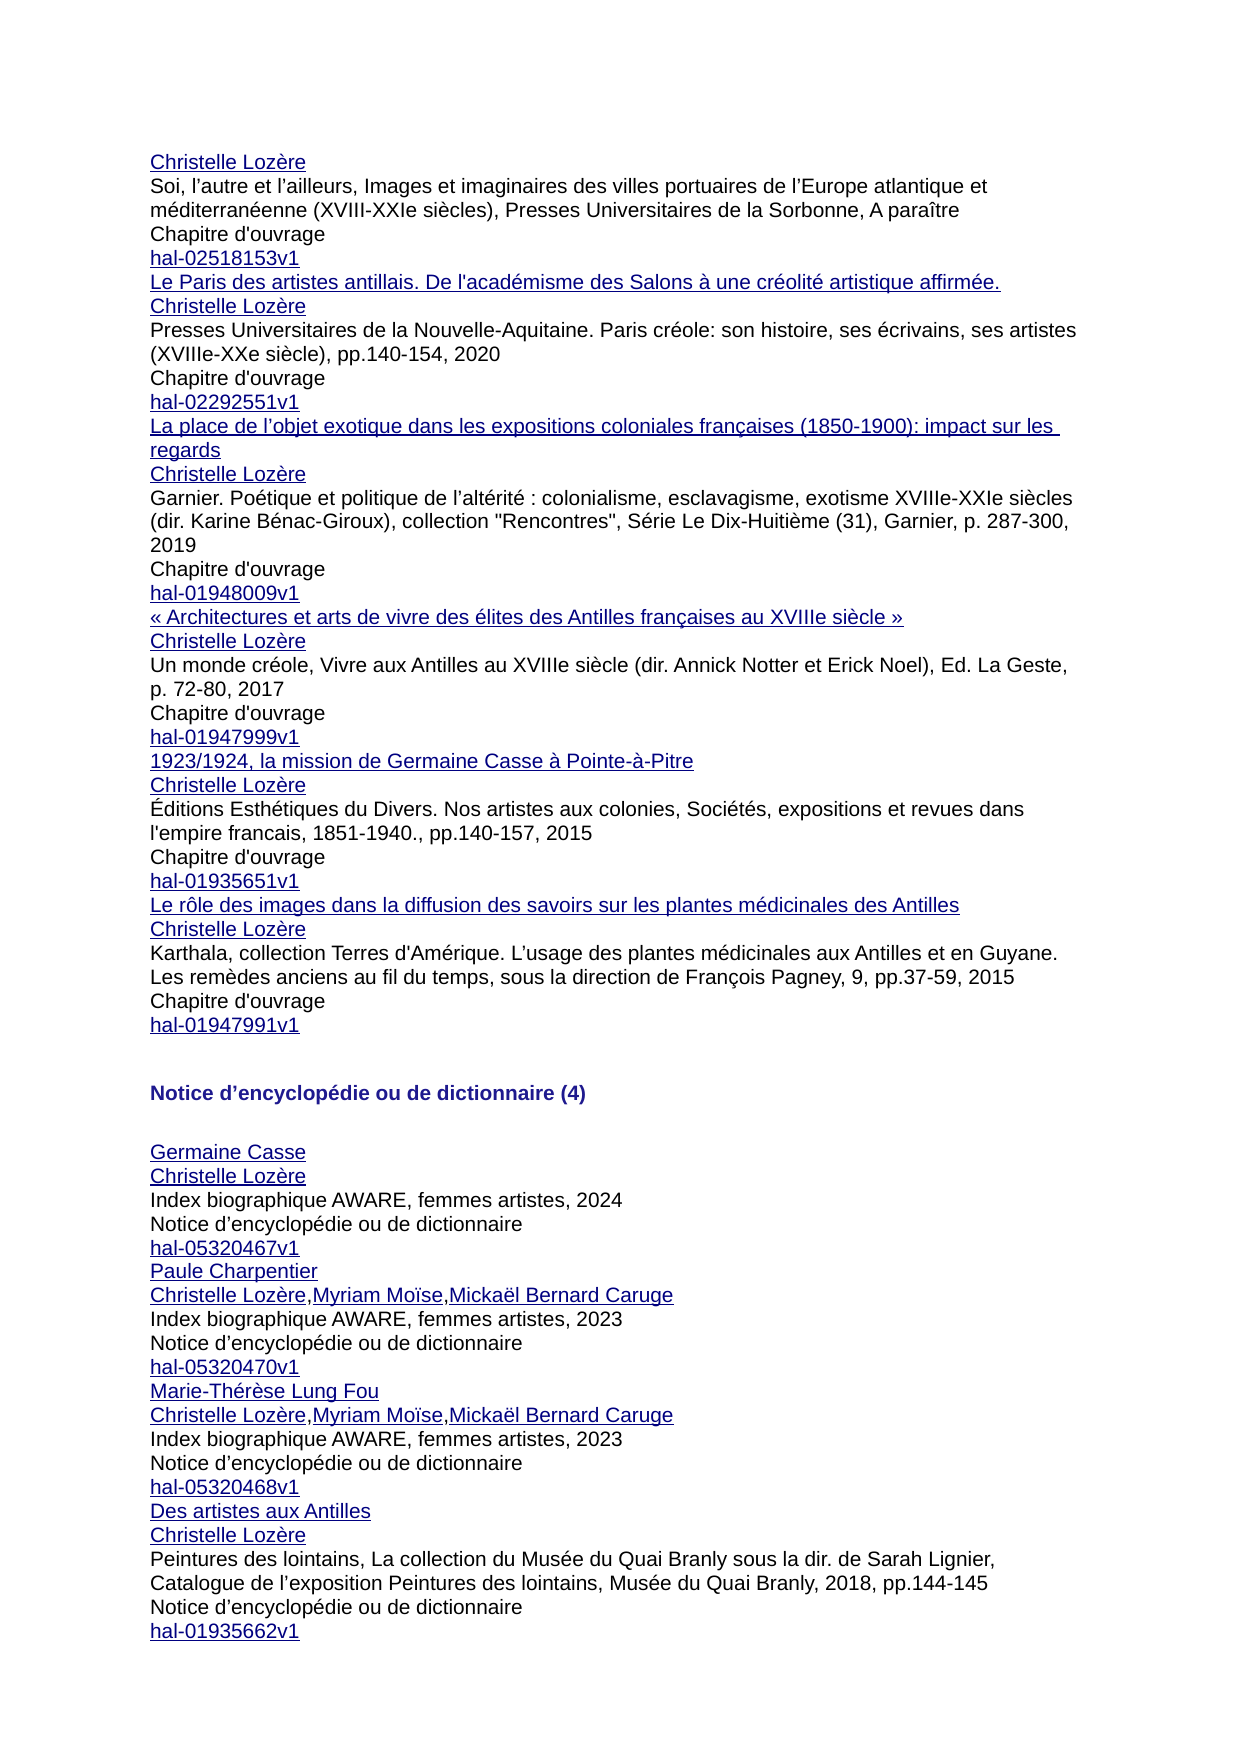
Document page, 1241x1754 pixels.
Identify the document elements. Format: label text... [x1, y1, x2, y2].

table_cell Paule Charpentier Christelle Lozère,Myriam Moïse,Mickaël Bernard Caruge Index biographique AWARE, femmes artistes, 2023 Notice d’encyclopédie ou de dictionnaire hal-05320470v1 [150, 1259, 1090, 1379]
table_cell 1923/1924, la mission de Germaine Casse à Pointe-à-Pitre Christelle Lozère Éditions Esthétiques du Divers. Nos artistes aux colonies, Sociétés, expositions et revues dans l'empire francais, 1851-1940., pp.140-157, 2015 Chapitre d'ouvrage hal-01935651v1 [150, 749, 1090, 893]
table_cell La place de l’objet exotique dans les expositions coloniales françaises (1850-1900): impact sur les regards Christelle Lozère Garnier. Poétique et politique de l’altérité : colonialisme, esclavagisme, exotisme XVIIIe-XXIe siècles (dir. Karine Bénac-Giroux), collection "Rencontres", Série Le Dix-Huitième (31), Garnier, p. 287-300, 2019 Chapitre d'ouvrage hal-01948009v1 [150, 414, 1090, 605]
table_header Germaine Casse Christelle Lozère Index biographique AWARE, femmes artistes, 2024 Notice d’encyclopédie ou de dictionnaire hal-05320467v1 [150, 1140, 1090, 1259]
table_cell Marie-Thérèse Lung Fou Christelle Lozère,Myriam Moïse,Mickaël Bernard Caruge Index biographique AWARE, femmes artistes, 2023 Notice d’encyclopédie ou de dictionnaire hal-05320468v1 [150, 1379, 1090, 1499]
table_cell Le Paris des artistes antillais. De l'académisme des Salons à une créolité artistique affirmée. Christelle Lozère Presses Universitaires de la Nouvelle-Aquitaine. Paris créole: son histoire, ses écrivains, ses artistes (XVIIIe-XXe siècle), pp.140-154, 2020 Chapitre d'ouvrage hal-02292551v1 [150, 270, 1090, 413]
table_cell Des artistes aux Antilles Christelle Lozère Peintures des lointains, La collection du Musée du Quai Branly sous la dir. de Sarah Lignier, Catalogue de l’exposition Peintures des lointains, Musée du Quai Branly, 2018, pp.144-145 Notice d’encyclopédie ou de dictionnaire hal-01935662v1 [150, 1499, 1090, 1643]
table_cell Le rôle des images dans la diffusion des savoirs sur les plantes médicinales des Antilles Christelle Lozère Karthala, collection Terres d'Amérique. L’usage des plantes médicinales aux Antilles et en Guyane. Les remèdes anciens au fil du temps, sous la direction de François Pagney, 9, pp.37-59, 2015 Chapitre d'ouvrage hal-01947991v1 [150, 893, 1090, 1036]
table_cell « Architectures et arts de vivre des élites des Antilles françaises au XVIIIe siècle » Christelle Lozère Un monde créole, Vivre aux Antilles au XVIIIe siècle (dir. Annick Notter et Erick Noel), Ed. La Geste, p. 72-80, 2017 Chapitre d'ouvrage hal-01947999v1 [150, 605, 1090, 749]
subtitle Notice d’encyclopédie ou de dictionnaire (4) [150, 1081, 1090, 1105]
table_cell Christelle Lozère Soi, l’autre et l’ailleurs, Images et imaginaires des villes portuaires de l’Europe atlantique et méditerranéenne (XVIII-XXIe siècles), Presses Universitaires de la Sorbonne, A paraître Chapitre d'ouvrage hal-02518153v1 [150, 150, 1090, 270]
